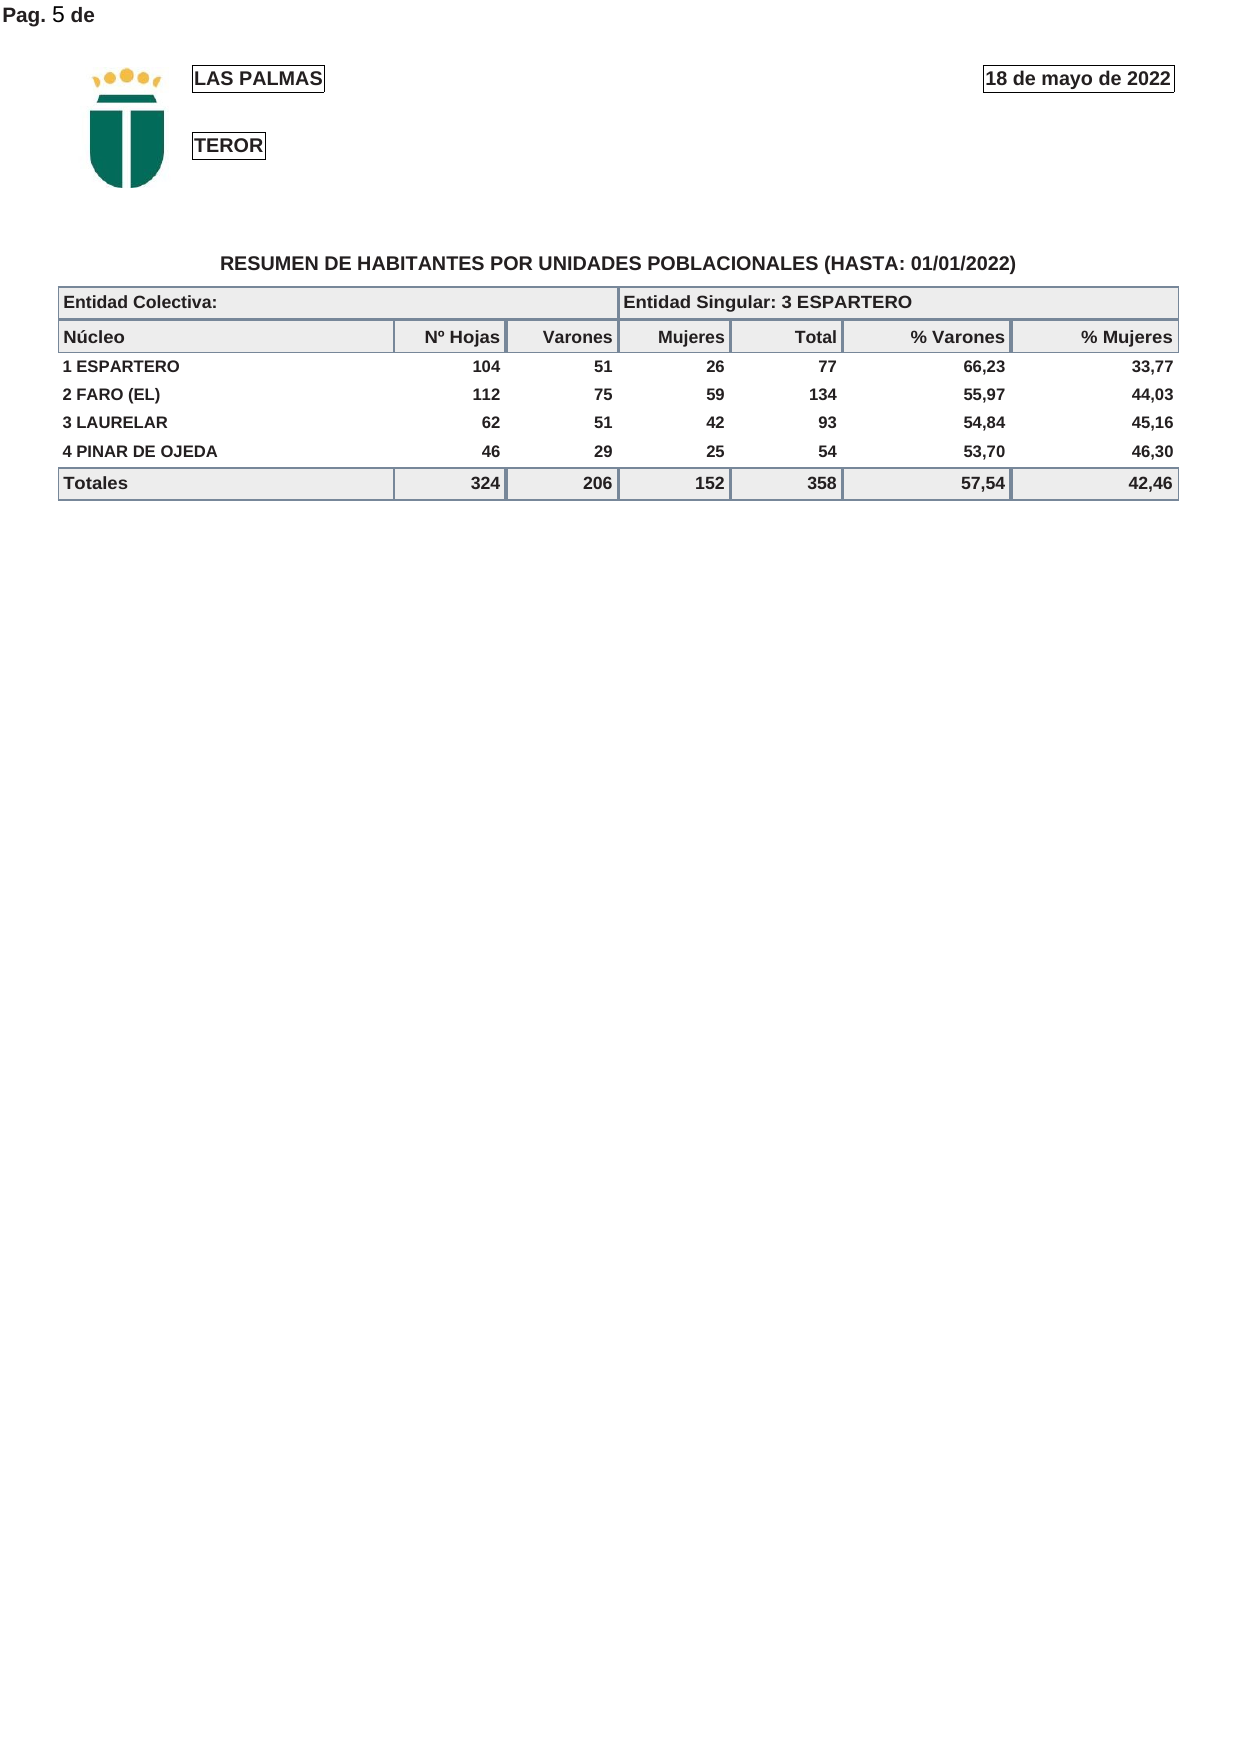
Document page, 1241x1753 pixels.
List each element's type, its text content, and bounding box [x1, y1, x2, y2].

table_cell Núcleo [59, 321, 393, 352]
table_cell Totales [59, 469, 393, 499]
table_cell 53,70 [843, 437, 1011, 467]
table_cell 29 [506, 437, 618, 467]
table_cell 77 [730, 353, 842, 380]
table_cell 26 [618, 353, 730, 380]
table_cell 1 ESPARTERO [58, 353, 394, 380]
table_cell Nº Hojas [395, 321, 504, 352]
table_cell 324 [395, 469, 504, 499]
table_cell 3 LAURELAR [58, 409, 394, 437]
table_cell 46,30 [1011, 437, 1178, 467]
table_cell 104 [394, 353, 506, 380]
table_cell 46 [394, 437, 506, 467]
table_header Entidad Singular: 3 ESPARTERO [620, 288, 1178, 318]
table_cell 66,23 [843, 353, 1011, 380]
table_cell 2 FARO (EL) [58, 380, 394, 409]
table_header Entidad Colectiva: [59, 288, 617, 318]
table_cell 134 [730, 380, 842, 409]
table_cell 42 [618, 409, 730, 437]
table_cell 57,54 [844, 469, 1009, 499]
table_cell 25 [618, 437, 730, 467]
table_cell % Mujeres [1013, 321, 1178, 352]
table_cell 51 [506, 353, 618, 380]
table_cell 51 [506, 409, 618, 437]
table_cell 62 [394, 409, 506, 437]
table_cell Mujeres [620, 321, 729, 352]
table_cell 75 [506, 380, 618, 409]
table_cell 33,77 [1011, 353, 1178, 380]
table_cell 54 [730, 437, 842, 467]
table_cell 4 PINAR DE OJEDA [58, 437, 394, 467]
table_cell 45,16 [1011, 409, 1178, 437]
table_cell 206 [508, 469, 617, 499]
table_cell 93 [730, 409, 842, 437]
table_cell Varones [508, 321, 617, 352]
table_cell 152 [620, 469, 729, 499]
table_cell 358 [732, 469, 841, 499]
table_cell 44,03 [1011, 380, 1178, 409]
text RESUMEN DE HABITANTES POR UNIDADES POBLACIONALES (HASTA: 01/01/2022) [220, 252, 1192, 275]
table_cell 112 [394, 380, 506, 409]
table_cell 42,46 [1013, 469, 1178, 499]
table_cell Total [732, 321, 841, 352]
table_cell 54,84 [843, 409, 1011, 437]
table_cell 55,97 [843, 380, 1011, 409]
picture [67, 67, 188, 188]
table_cell % Varones [844, 321, 1009, 352]
table_cell 59 [618, 380, 730, 409]
